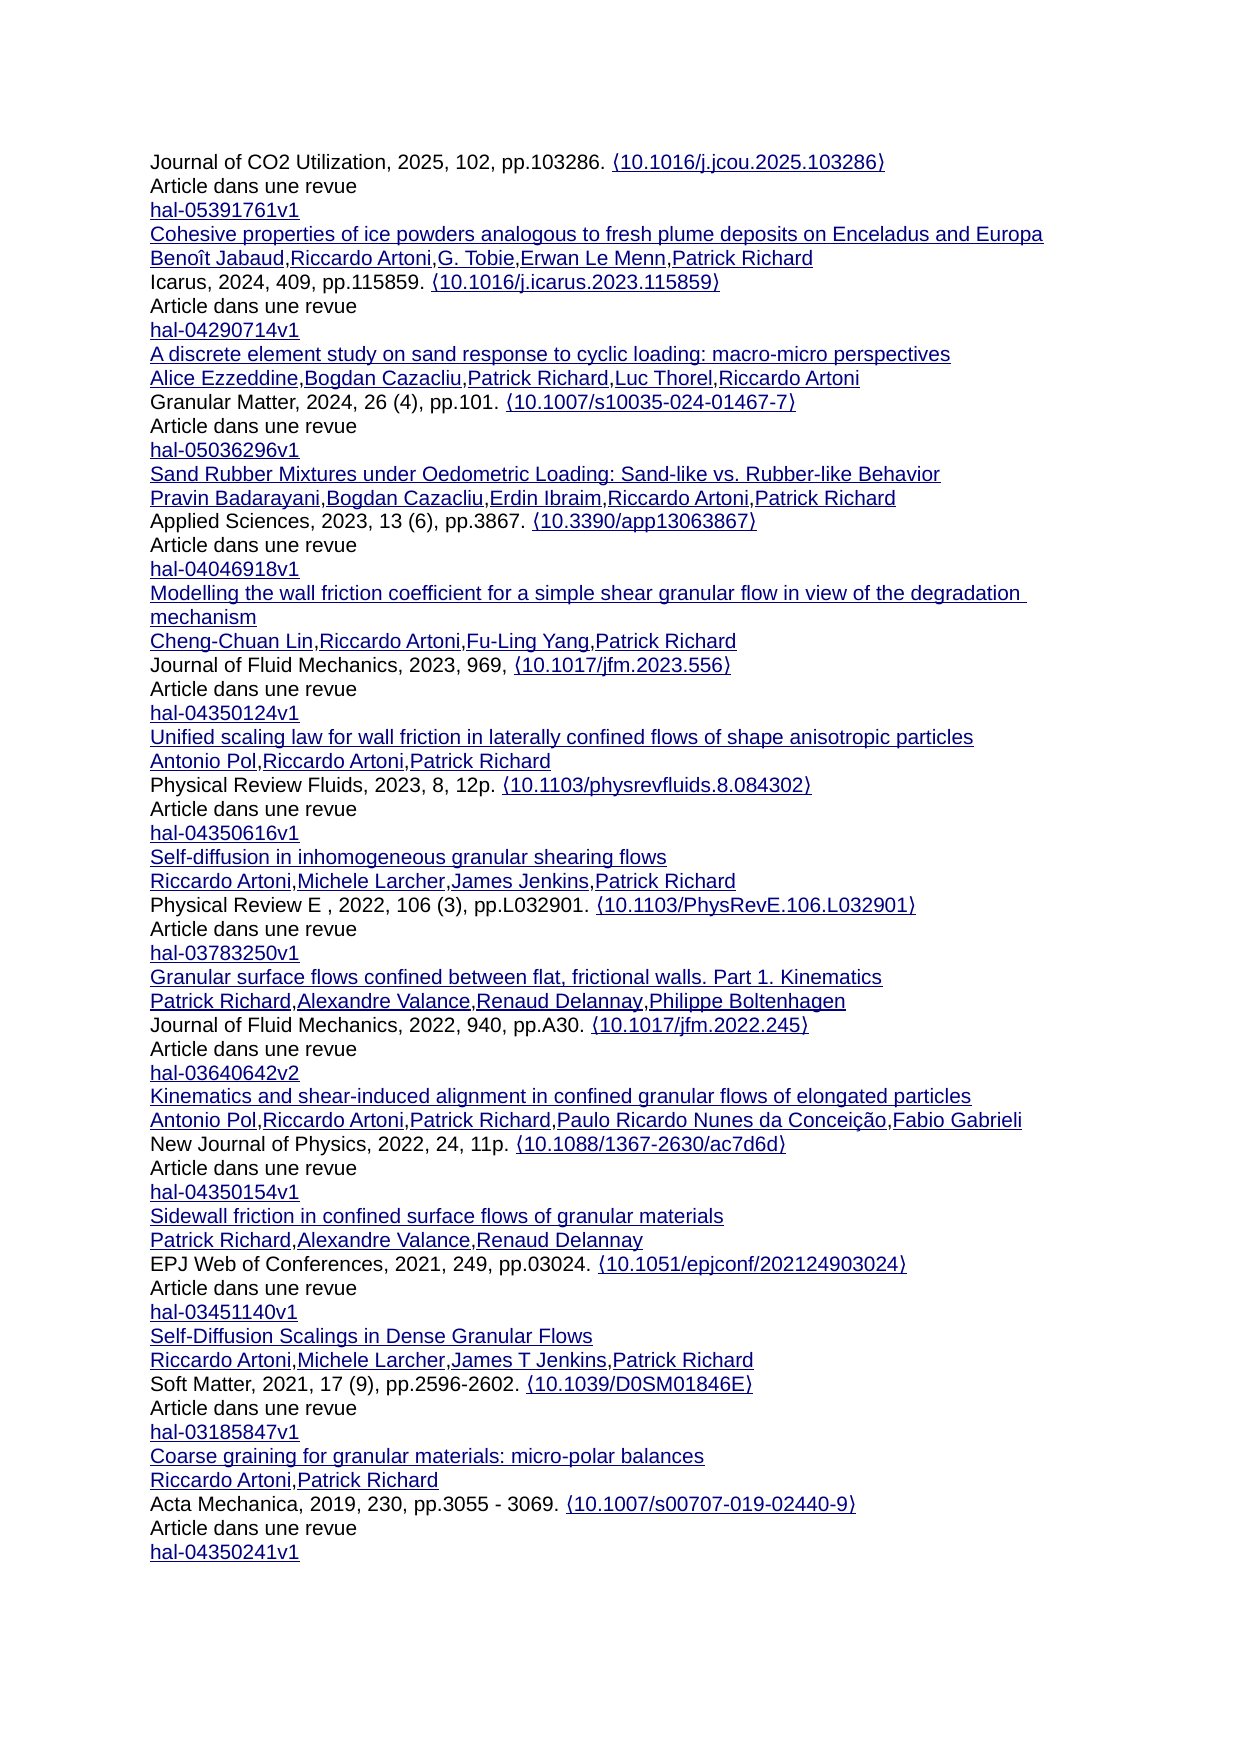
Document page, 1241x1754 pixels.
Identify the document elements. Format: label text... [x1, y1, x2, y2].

table_cell Coarse graining for granular materials: micro-polar balances Riccardo Artoni,Patrick Richard Acta Mechanica, 2019, 230, pp.3055 - 3069. ⟨10.1007/s00707-019-02440-9⟩ Article dans une revue hal-04350241v1 [150, 1444, 1090, 1563]
table_cell Sand Rubber Mixtures under Oedometric Loading: Sand-like vs. Rubber-like Behavior Pravin Badarayani,Bogdan Cazacliu,Erdin Ibraim,Riccardo Artoni,Patrick Richard Applied Sciences, 2023, 13 (6), pp.3867. ⟨10.3390/app13063867⟩ Article dans une revue hal-04046918v1 [150, 461, 1090, 581]
table_cell Kinematics and shear-induced alignment in confined granular flows of elongated particles Antonio Pol,Riccardo Artoni,Patrick Richard,Paulo Ricardo Nunes da Conceição,Fabio Gabrieli New Journal of Physics, 2022, 24, 11p. ⟨10.1088/1367-2630/ac7d6d⟩ Article dans une revue hal-04350154v1 [150, 1084, 1090, 1204]
table_cell Journal of CO2 Utilization, 2025, 102, pp.103286. ⟨10.1016/j.jcou.2025.103286⟩ Article dans une revue hal-05391761v1 [150, 150, 1090, 222]
table_cell Unified scaling law for wall friction in laterally confined flows of shape anisotropic particles Antonio Pol,Riccardo Artoni,Patrick Richard Physical Review Fluids, 2023, 8, 12p. ⟨10.1103/physrevfluids.8.084302⟩ Article dans une revue hal-04350616v1 [150, 725, 1090, 845]
table_cell Granular surface flows confined between flat, frictional walls. Part 1. Kinematics Patrick Richard,Alexandre Valance,Renaud Delannay,Philippe Boltenhagen Journal of Fluid Mechanics, 2022, 940, pp.A30. ⟨10.1017/jfm.2022.245⟩ Article dans une revue hal-03640642v2 [150, 965, 1090, 1084]
table_cell Self-Diffusion Scalings in Dense Granular Flows Riccardo Artoni,Michele Larcher,James T Jenkins,Patrick Richard Soft Matter, 2021, 17 (9), pp.2596-2602. ⟨10.1039/D0SM01846E⟩ Article dans une revue hal-03185847v1 [150, 1324, 1090, 1444]
table_cell Sidewall friction in confined surface flows of granular materials Patrick Richard,Alexandre Valance,Renaud Delannay EPJ Web of Conferences, 2021, 249, pp.03024. ⟨10.1051/epjconf/202124903024⟩ Article dans une revue hal-03451140v1 [150, 1204, 1090, 1324]
table_cell Modelling the wall friction coefficient for a simple shear granular flow in view of the degradation mechanism Cheng-Chuan Lin,Riccardo Artoni,Fu-Ling Yang,Patrick Richard Journal of Fluid Mechanics, 2023, 969, ⟨10.1017/jfm.2023.556⟩ Article dans une revue hal-04350124v1 [150, 581, 1090, 725]
table_cell Self-diffusion in inhomogeneous granular shearing flows Riccardo Artoni,Michele Larcher,James Jenkins,Patrick Richard Physical Review E , 2022, 106 (3), pp.L032901. ⟨10.1103/PhysRevE.106.L032901⟩ Article dans une revue hal-03783250v1 [150, 845, 1090, 964]
table_cell A discrete element study on sand response to cyclic loading: macro-micro perspectives Alice Ezzeddine,Bogdan Cazacliu,Patrick Richard,Luc Thorel,Riccardo Artoni Granular Matter, 2024, 26 (4), pp.101. ⟨10.1007/s10035-024-01467-7⟩ Article dans une revue hal-05036296v1 [150, 342, 1090, 461]
table_cell Cohesive properties of ice powders analogous to fresh plume deposits on Enceladus and Europa Benoît Jabaud,Riccardo Artoni,G. Tobie,Erwan Le Menn,Patrick Richard Icarus, 2024, 409, pp.115859. ⟨10.1016/j.icarus.2023.115859⟩ Article dans une revue hal-04290714v1 [150, 222, 1090, 342]
